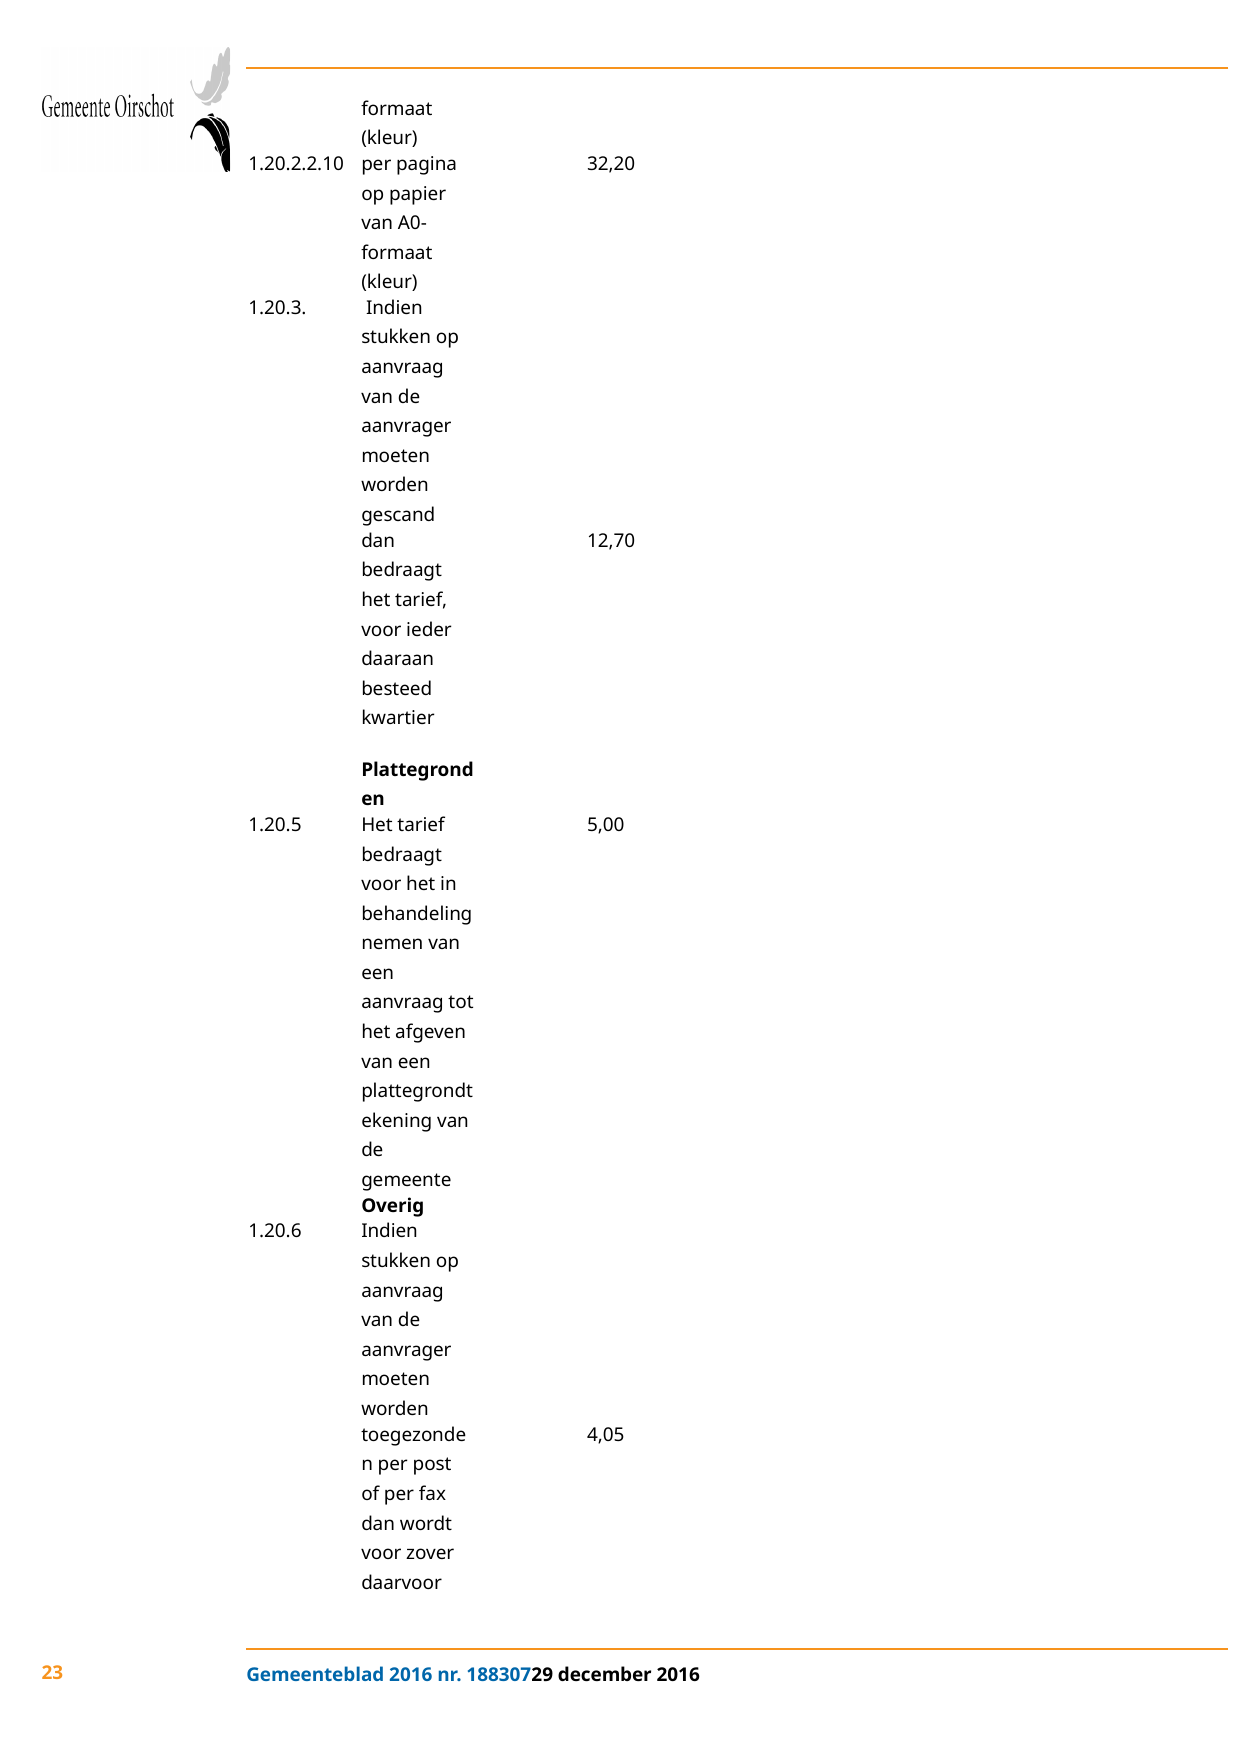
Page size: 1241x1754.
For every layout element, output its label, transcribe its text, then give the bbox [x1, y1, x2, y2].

table_cell 4,05 [587, 1421, 700, 1594]
table_cell 1.20.2.2.10 [248, 150, 361, 294]
table_cell [587, 730, 700, 756]
table_cell [248, 730, 361, 756]
table_cell [248, 1192, 361, 1218]
table_cell Overig [361, 1192, 474, 1218]
table_cell [248, 756, 361, 811]
table_cell [474, 730, 587, 756]
table_cell [474, 1192, 587, 1218]
table_cell per pagina op papier van A0-formaat (kleur) [361, 150, 474, 294]
table_cell [474, 756, 587, 811]
table_cell [587, 95, 700, 150]
table_cell [474, 1421, 587, 1594]
table_cell [474, 1218, 587, 1421]
table_cell [248, 1421, 361, 1594]
table_cell Indien stukken op aanvraag van de aanvrager moeten worden [361, 1218, 474, 1421]
table_cell 12,70 [587, 527, 700, 730]
table_cell [248, 527, 361, 730]
table_cell [361, 730, 474, 756]
table_cell 32,20 [587, 150, 700, 294]
table_cell [474, 95, 587, 150]
table_cell [587, 294, 700, 527]
table_cell [474, 150, 587, 294]
table_cell Plattegronden [361, 756, 474, 811]
picture [41, 47, 231, 172]
table_cell [248, 95, 361, 150]
table_cell [587, 1192, 700, 1218]
table_cell toegezonden per post of per fax dan wordt voor zover daarvoor [361, 1421, 474, 1594]
table_cell [474, 294, 587, 527]
table_cell 1.20.5 [248, 811, 361, 1192]
table_cell [474, 811, 587, 1192]
table_cell 5,00 [587, 811, 700, 1192]
table_cell dan bedraagt het tarief, voor ieder daaraan besteed kwartier [361, 527, 474, 730]
table_cell formaat (kleur) [361, 95, 474, 150]
table_cell 1.20.6 [248, 1218, 361, 1421]
table_cell [474, 527, 587, 730]
table_cell 1.20.3. [248, 294, 361, 527]
table_cell [587, 1218, 700, 1421]
table_cell Het tarief bedraagt voor het in behandeling nemen van een aanvraag tot het afgeven van een plattegrondtekening van de gemeente [361, 811, 474, 1192]
table_cell Indien stukken op aanvraag van de aanvrager moeten worden gescand [361, 294, 474, 527]
table_cell [587, 756, 700, 811]
